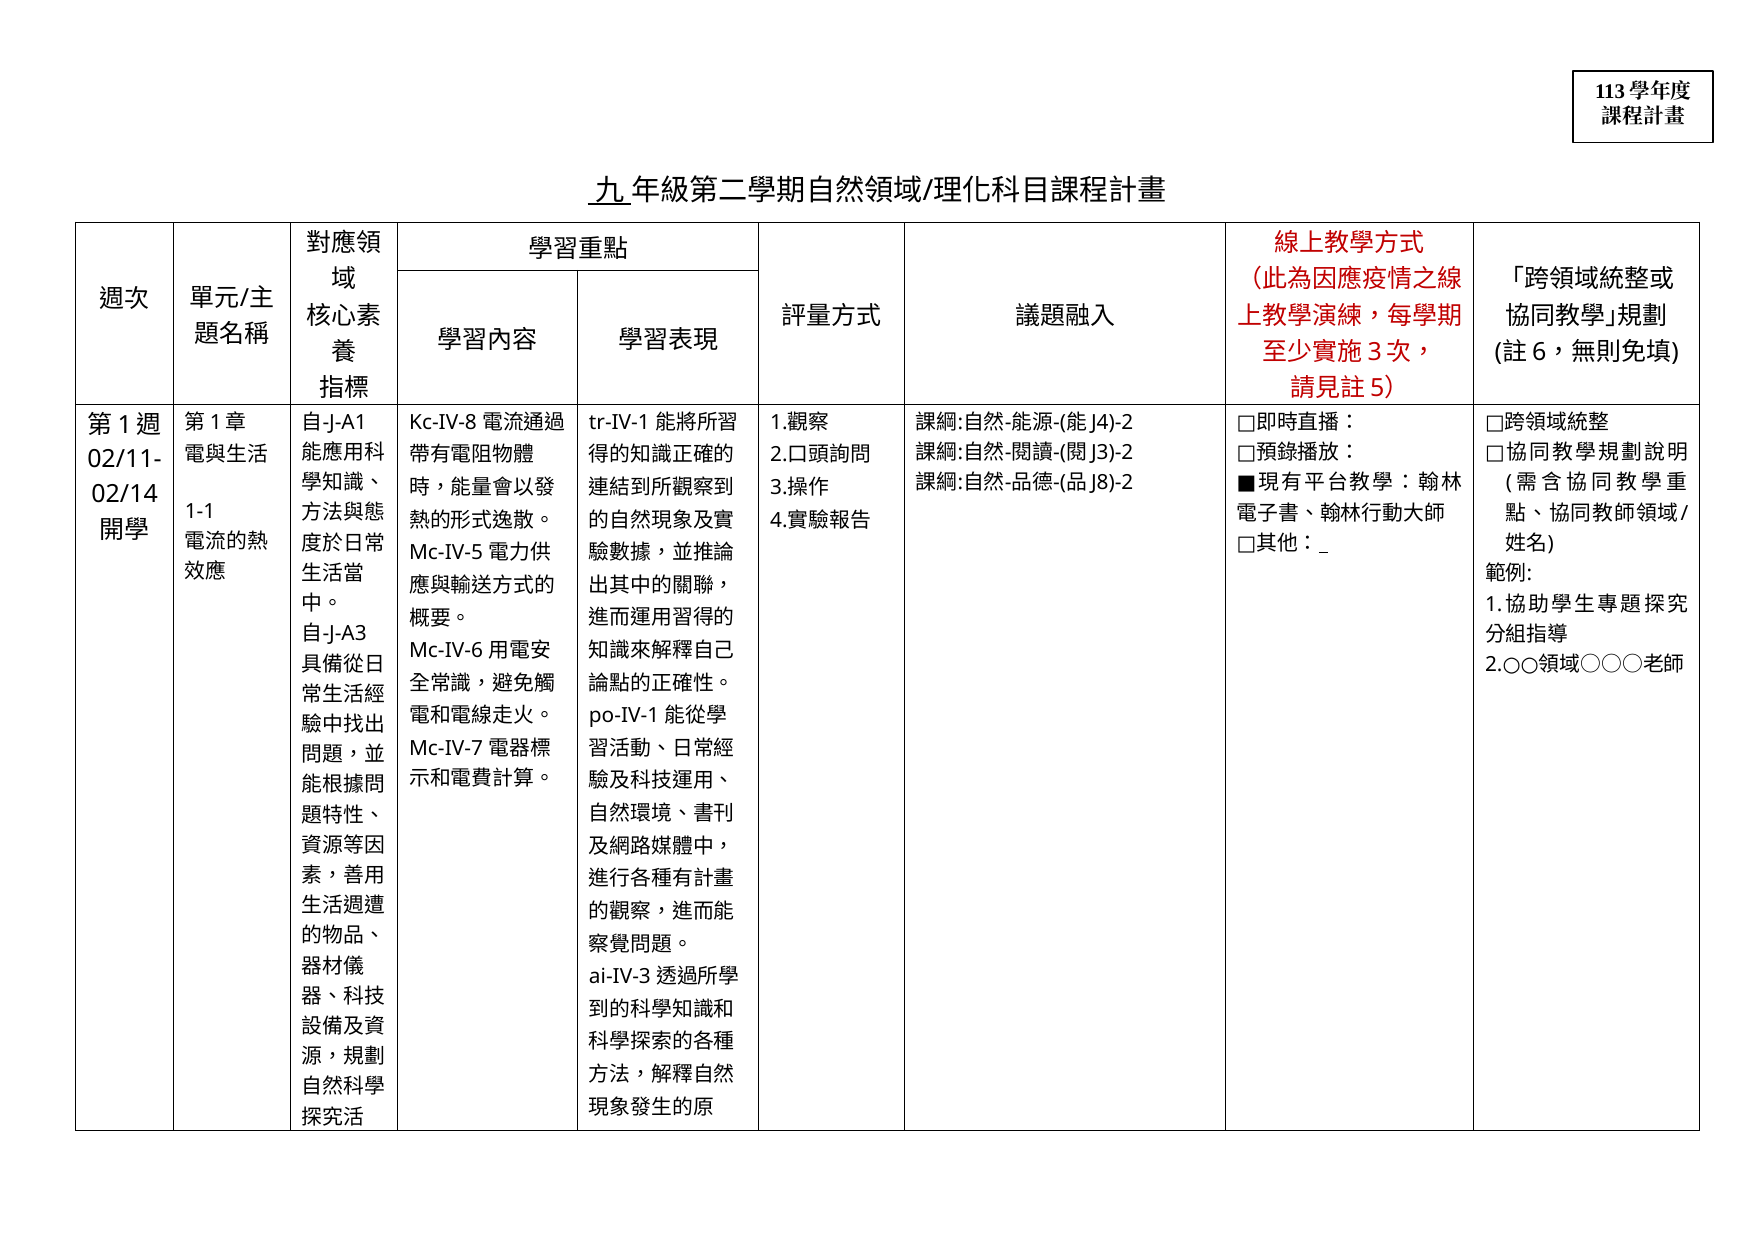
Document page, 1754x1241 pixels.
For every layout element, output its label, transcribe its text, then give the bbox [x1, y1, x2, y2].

table_cell 1.觀察 2.口頭詢問 3.操作 4.實驗報告 [759, 405, 904, 1130]
table_cell □即時直播： □預錄播放： ■現有平台教學：翰林電子書、翰林行動大師 □其他： [1226, 405, 1473, 1130]
table_header 單元/主題名稱 [174, 223, 290, 404]
table_header 學習重點 [398, 223, 758, 270]
text 113學年度 [1588, 78, 1698, 103]
table_cell 學習內容 [398, 271, 577, 404]
text 課程計畫 [1588, 103, 1698, 128]
text 九 年級第二學期自然領域/理化科目課程計畫 [75, 167, 1679, 209]
table_cell 學習表現 [578, 271, 758, 404]
table_cell tr-IV-1 能將所習得的知識正確的連結到所觀察到的自然現象及實驗數據，並推論出其中的關聯，進而運用習得的知識來解釋自己論點的正確性。 po-IV-1 能從學習活動、日常經驗及科技運用、自然環境、書刊及網路媒體中，進行各種有計畫的觀察，進而能察覺問題。 ai-IV-3 透過所學到的科學知識和科學探索的各種方法，解釋自然現象發生的原 [578, 405, 758, 1130]
table_header 「跨領域統整或 協同教學｣規劃 (註6，無則免填) [1474, 223, 1699, 404]
table_header 評量方式 [759, 223, 904, 404]
table_header 線上教學方式 （此為因應疫情之線上教學演練，每學期至少實施3次， 請見註5） [1226, 223, 1473, 404]
table_header 週次 [76, 223, 173, 404]
table_cell 課綱:自然-能源-(能J4)-2 課綱:自然-閱讀-(閱J3)-2 課綱:自然-品德-(品J8)-2 [905, 405, 1225, 1130]
table_cell 自-J-A1 能應用科學知識、方法與態度於日常生活當中。 自-J-A3 具備從日常生活經驗中找出問題，並能根據問題特性、資源等因素，善用生活週遭的物品、器材儀器、科技設備及資源，規劃自然科學探究活 [291, 405, 397, 1130]
table_cell 第1章 電與生活 1-1 電流的熱效應 [174, 405, 290, 1130]
table_header 對應領域 核心素養 指標 [291, 223, 397, 404]
table_cell □跨領域統整 □協同教學規劃說明(需含協同教學重點、協同教師領域/姓名) 範例: 1.協助學生專題探究分組指導 2.○○領域○○○老師 [1474, 405, 1699, 1130]
table_header 議題融入 [905, 223, 1225, 404]
table_cell 第1週 02/11-02/14開學 [76, 405, 173, 1130]
table_cell Kc-IV-8 電流通過帶有電阻物體時，能量會以發熱的形式逸散。 Mc-IV-5 電力供應與輸送方式的概要。 Mc-IV-6 用電安全常識，避免觸電和電線走火。 Mc-IV-7 電器標示和電費計算。 [398, 405, 577, 1130]
